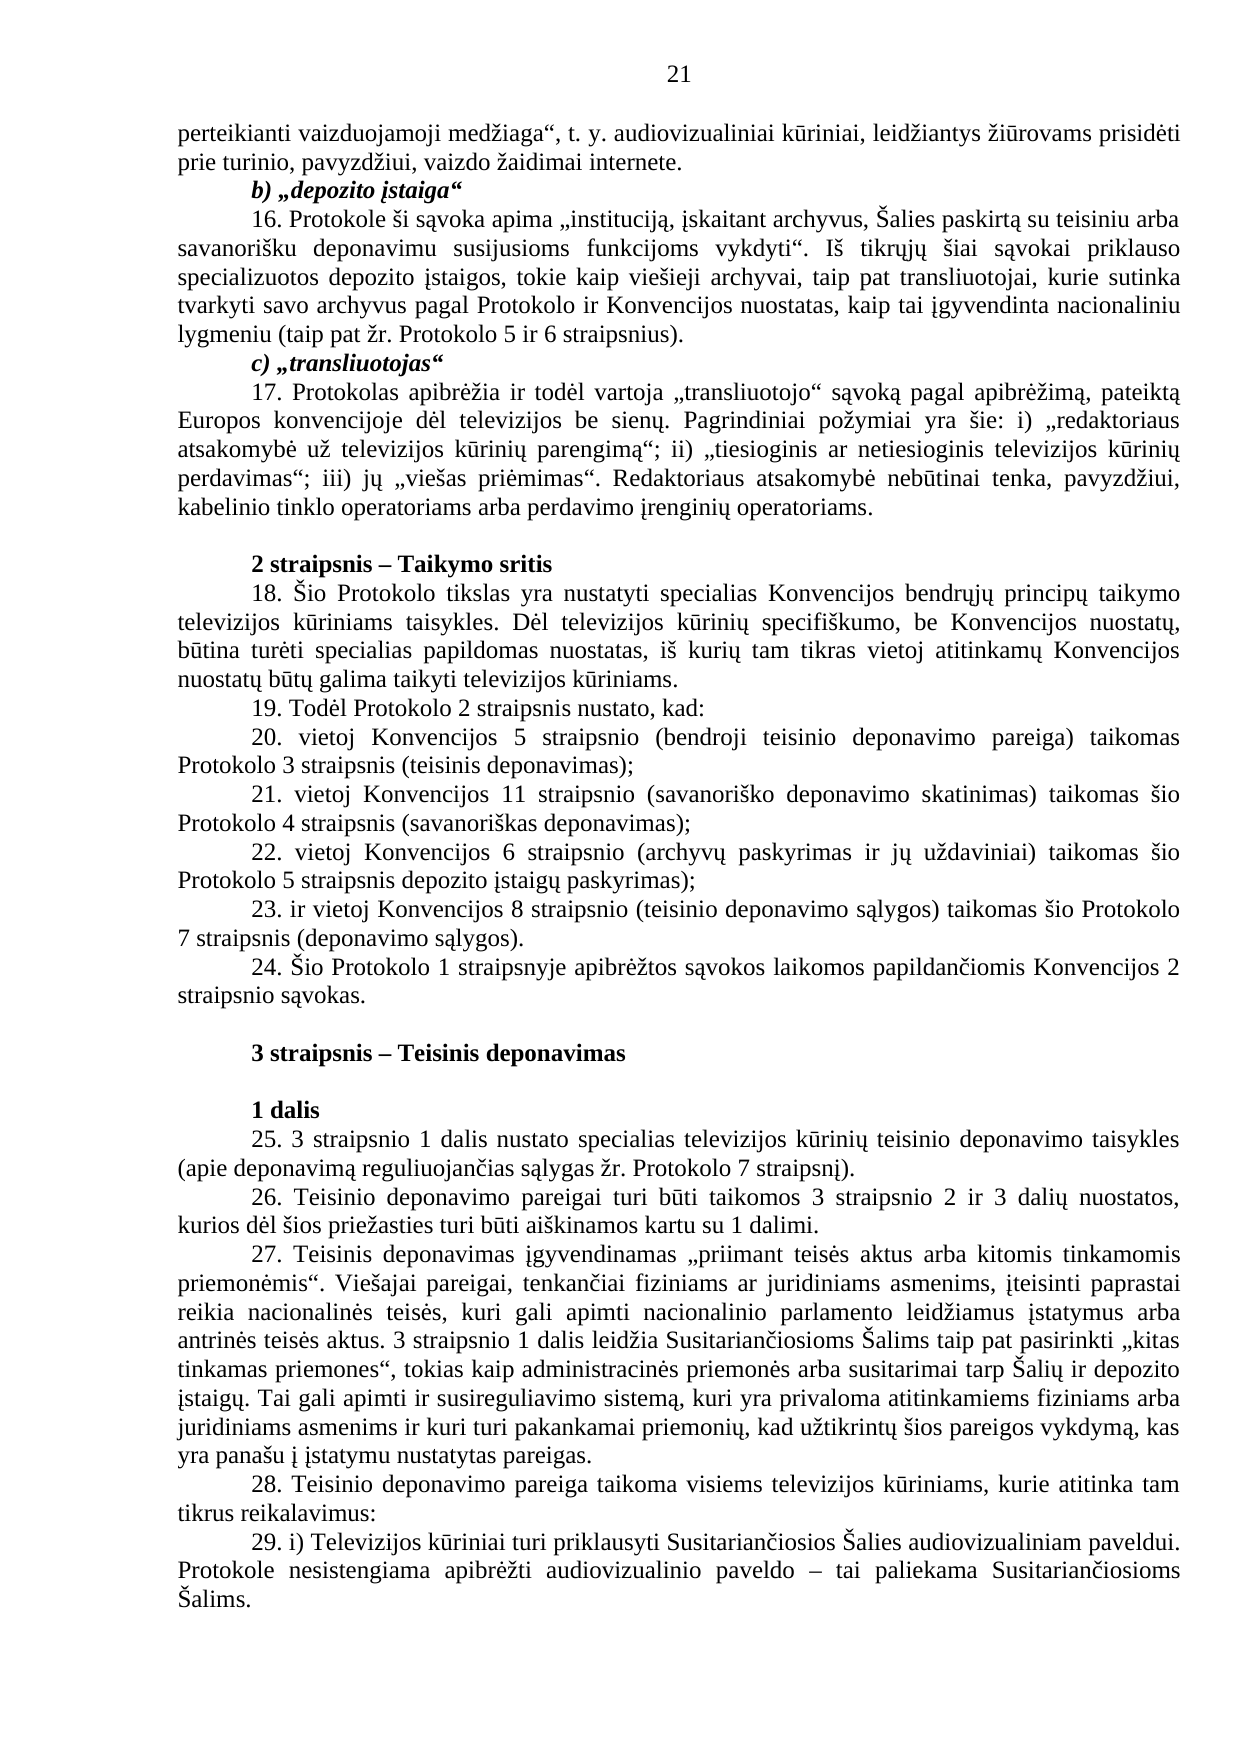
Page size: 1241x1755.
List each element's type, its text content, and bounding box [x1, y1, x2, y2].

text perteikianti vaizduojamoji medžiaga“, t. y. audiovizualiniai kūriniai, leidžiantys žiūrovams prisidėti prie turinio, pavyzdžiui, vaizdo žaidimai internete. [177, 118, 1181, 176]
text 25. 3 straipsnio 1 dalis nustato specialias televizijos kūrinių teisinio deponavimo taisykles (apie deponavimą reguliuojančias sąlygas žr. Protokolo 7 straipsnį). [177, 1124, 1181, 1182]
text 26. Teisinio deponavimo pareigai turi būti taikomos 3 straipsnio 2 ir 3 dalių nuostatos, kurios dėl šios priežasties turi būti aiškinamos kartu su 1 dalimi. [177, 1182, 1181, 1239]
text 28. Teisinio deponavimo pareiga taikoma visiems televizijos kūriniams, kurie atitinka tam tikrus reikalavimus: [177, 1469, 1181, 1527]
text 24. Šio Protokolo 1 straipsnyje apibrėžtos sąvokos laikomos papildančiomis Konvencijos 2 straipsnio sąvokas. [177, 952, 1181, 1009]
text b) „depozito įstaiga“ [177, 176, 1181, 204]
text 22. vietoj Konvencijos 6 straipsnio (archyvų paskyrimas ir jų uždaviniai) taikomas šio Protokolo 5 straipsnis depozito įstaigų paskyrimas); [177, 837, 1181, 894]
text 18. Šio Protokolo tikslas yra nustatyti specialias Konvencijos bendrųjų principų taikymo televizijos kūriniams taisykles. Dėl televizijos kūrinių specifiškumo, be Konvencijos nuostatų, būtina turėti specialias papildomas nuostatas, iš kurių tam tikras vietoj atitinkamų Konvencijos nuostatų būtų galima taikyti televizijos kūriniams. [177, 578, 1181, 693]
text 16. Protokole ši sąvoka apima „instituciją, įskaitant archyvus, Šalies paskirtą su teisiniu arba savanorišku deponavimu susijusioms funkcijoms vykdyti“. Iš tikrųjų šiai sąvokai priklauso specializuotos depozito įstaigos, tokie kaip viešieji archyvai, taip pat transliuotojai, kurie sutinka tvarkyti savo archyvus pagal Protokolo ir Konvencijos nuostatas, kaip tai įgyvendinta nacionaliniu lygmeniu (taip pat žr. Protokolo 5 ir 6 straipsnius). [177, 204, 1181, 348]
text 2 straipsnis – Taikymo sritis [177, 549, 1181, 578]
text 3 straipsnis – Teisinis deponavimas [177, 1038, 1181, 1067]
text 19. Todėl Protokolo 2 straipsnis nustato, kad: [177, 693, 1181, 722]
text 23. ir vietoj Konvencijos 8 straipsnio (teisinio deponavimo sąlygos) taikomas šio Protokolo 7 straipsnis (deponavimo sąlygos). [177, 894, 1181, 952]
text c) „transliuotojas“ [177, 348, 1181, 377]
text 21. vietoj Konvencijos 11 straipsnio (savanoriško deponavimo skatinimas) taikomas šio Protokolo 4 straipsnis (savanoriškas deponavimas); [177, 779, 1181, 837]
text 17. Protokolas apibrėžia ir todėl vartoja „transliuotojo“ sąvoką pagal apibrėžimą, pateiktą Europos konvencijoje dėl televizijos be sienų. Pagrindiniai požymiai yra šie: i) „redaktoriaus atsakomybė už televizijos kūrinių parengimą“; ii) „tiesioginis ar netiesioginis televizijos kūrinių perdavimas“; iii) jų „viešas priėmimas“. Redaktoriaus atsakomybė nebūtinai tenka, pavyzdžiui, kabelinio tinklo operatoriams arba perdavimo įrenginių operatoriams. [177, 377, 1181, 521]
text 1 dalis [177, 1096, 1181, 1124]
text 20. vietoj Konvencijos 5 straipsnio (bendroji teisinio deponavimo pareiga) taikomas Protokolo 3 straipsnis (teisinis deponavimas); [177, 722, 1181, 779]
text 27. Teisinis deponavimas įgyvendinamas „priimant teisės aktus arba kitomis tinkamomis priemonėmis“. Viešajai pareigai, tenkančiai fiziniams ar juridiniams asmenims, įteisinti paprastai reikia nacionalinės teisės, kuri gali apimti nacionalinio parlamento leidžiamus įstatymus arba antrinės teisės aktus. 3 straipsnio 1 dalis leidžia Susitariančiosioms Šalims taip pat pasirinkti „kitas tinkamas priemones“, tokias kaip administracinės priemonės arba susitarimai tarp Šalių ir depozito įstaigų. Tai gali apimti ir susireguliavimo sistemą, kuri yra privaloma atitinkamiems fiziniams arba juridiniams asmenims ir kuri turi pakankamai priemonių, kad užtikrintų šios pareigos vykdymą, kas yra panašu į įstatymu nustatytas pareigas. [177, 1239, 1181, 1469]
text 29. i) Televizijos kūriniai turi priklausyti Susitariančiosios Šalies audiovizualiniam paveldui. Protokole nesistengiama apibrėžti audiovizualinio paveldo – tai paliekama Susitariančiosioms Šalims. [177, 1527, 1181, 1613]
